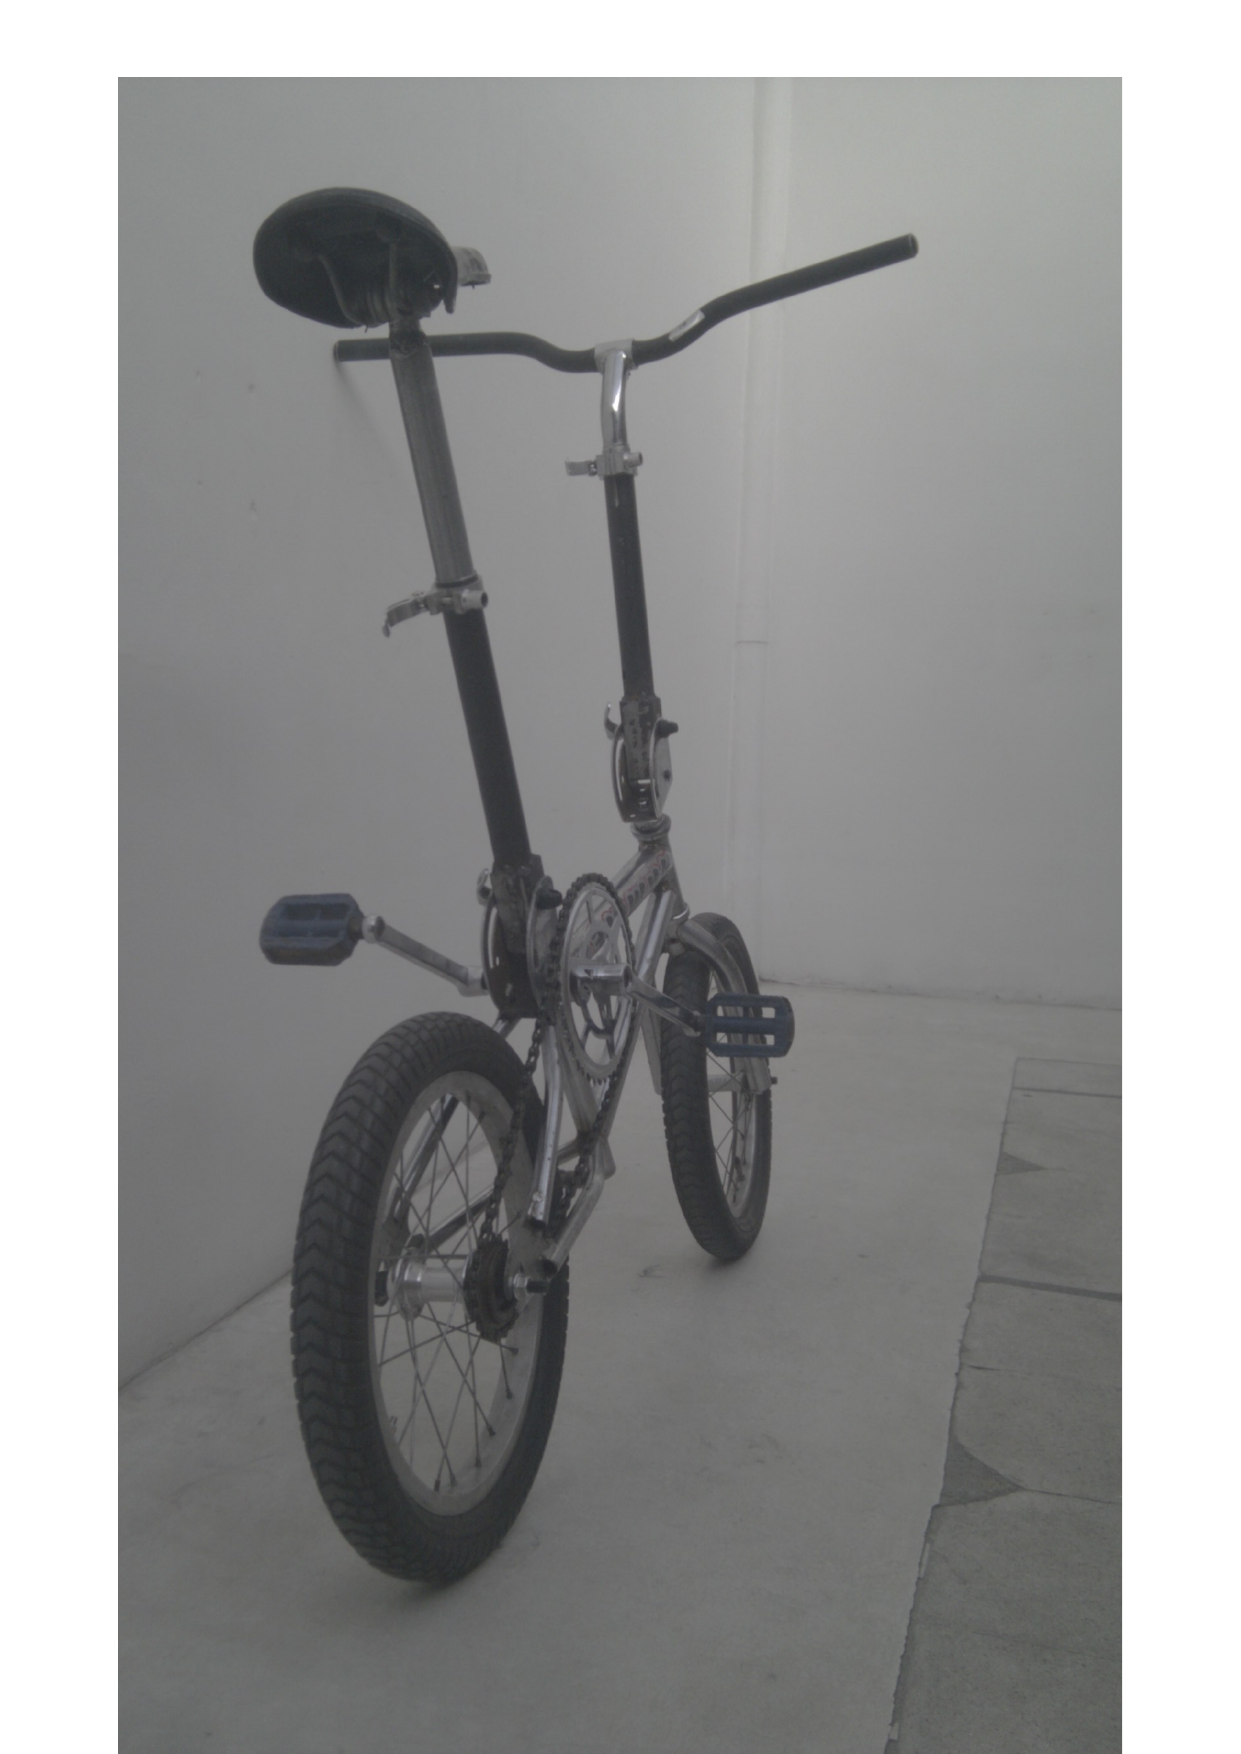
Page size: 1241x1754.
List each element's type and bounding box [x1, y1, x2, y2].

picture [118, 77, 1123, 1754]
